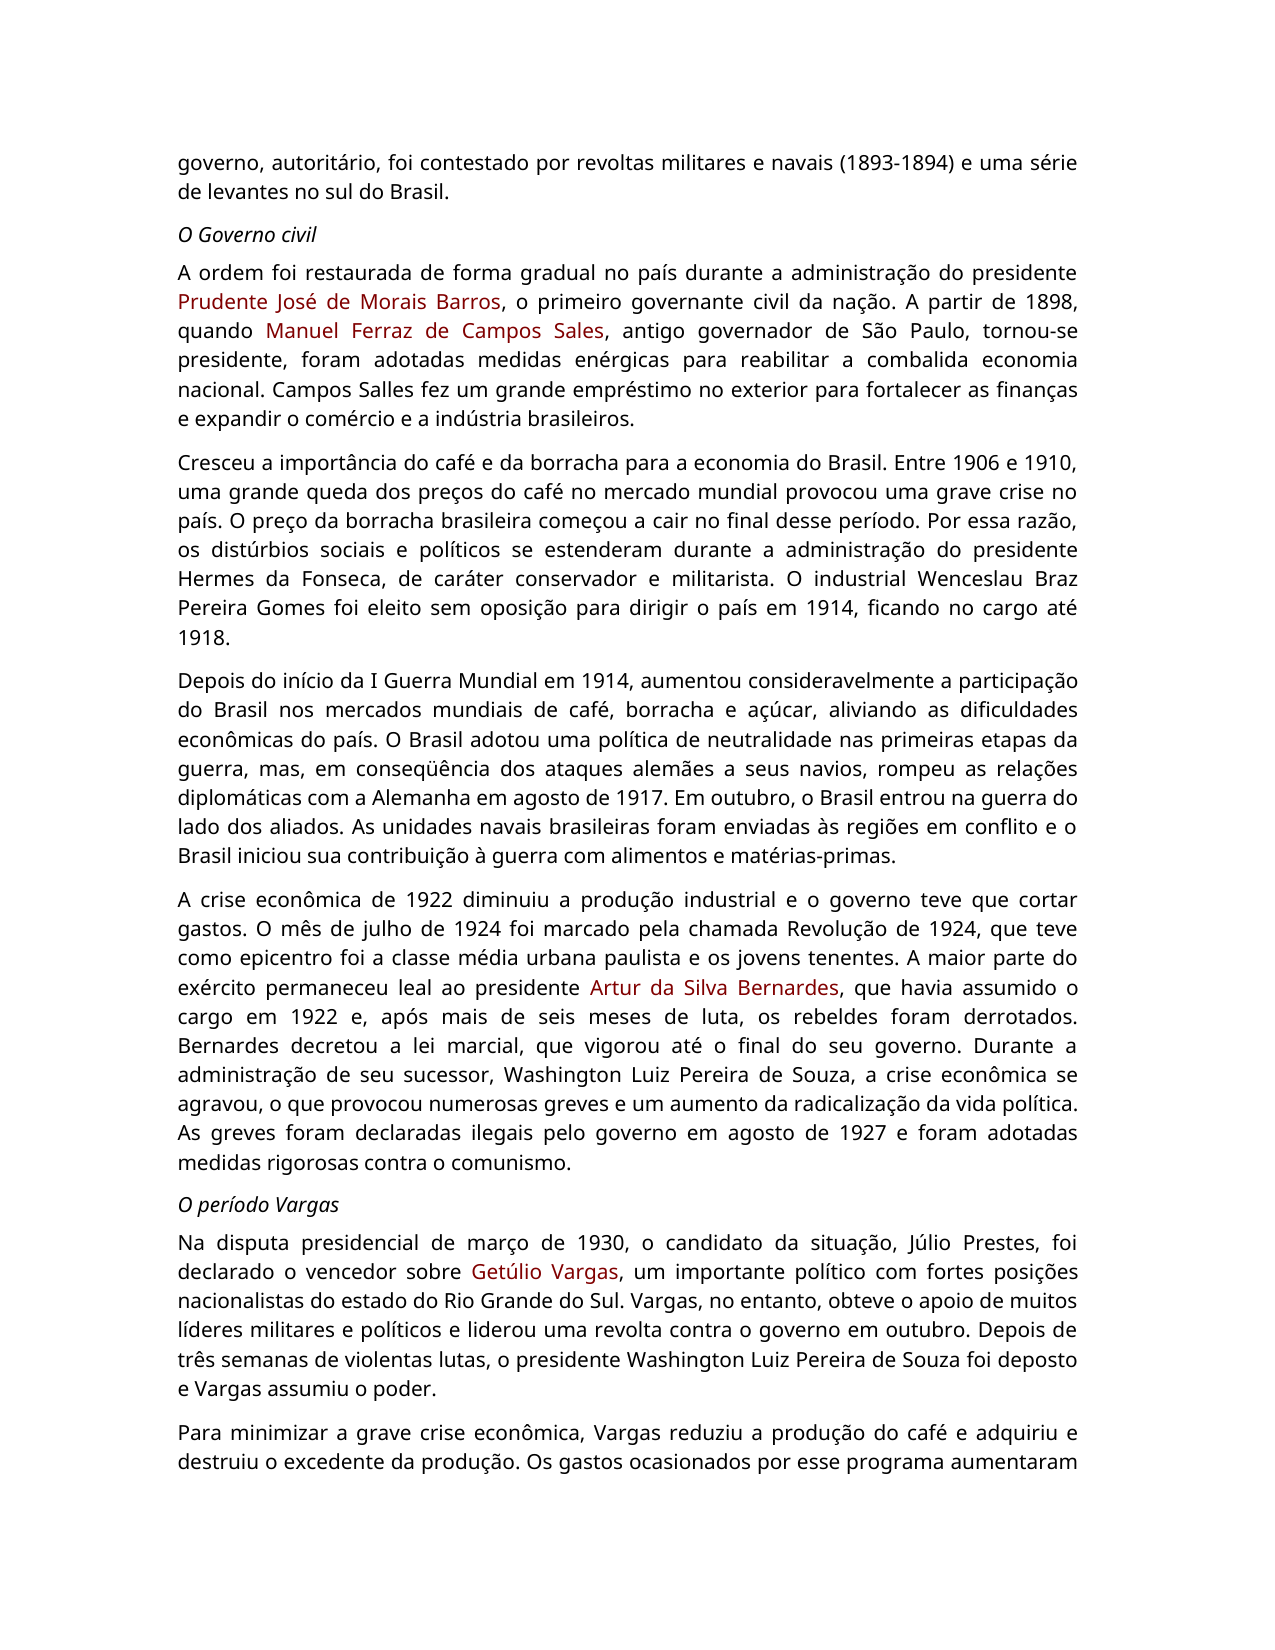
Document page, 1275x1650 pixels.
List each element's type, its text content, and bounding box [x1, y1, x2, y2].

text Depois do início da I Guerra Mundial em 1914, aumentou consideravelmente a participação do Brasil nos mercados mundiais de café, borracha e açúcar, aliviando as dificuldades econômicas do país. O Brasil adotou uma política de neutralidade nas primeiras etapas da guerra, mas, em conseqüência dos ataques alemães a seus navios, rompeu as relações diplomáticas com a Alemanha em agosto de 1917. Em outubro, o Brasil entrou na guerra do lado dos aliados. As unidades navais brasileiras foram enviadas às regiões em conflito e o Brasil iniciou sua contribuição à guerra com alimentos e matérias-primas. [177, 666, 1079, 870]
text Cresceu a importância do café e da borracha para a economia do Brasil. Entre 1906 e 1910, uma grande queda dos preços do café no mercado mundial provocou uma grave crise no país. O preço da borracha brasileira começou a cair no final desse período. Por essa razão, os distúrbios sociais e políticos se estenderam durante a administração do presidente Hermes da Fonseca, de caráter conservador e militarista. O industrial Wenceslau Braz Pereira Gomes foi eleito sem oposição para dirigir o país em 1914, ficando no cargo até 1918. [177, 447, 1079, 651]
text Na disputa presidencial de março de 1930, o candidato da situação, Júlio Prestes, foi declarado o vencedor sobre Getúlio Vargas, um importante político com fortes posições nacionalistas do estado do Rio Grande do Sul. Vargas, no entanto, obteve o apoio de muitos líderes militares e políticos e liderou uma revolta contra o governo em outubro. Depois de três semanas de violentas lutas, o presidente Washington Luiz Pereira de Souza foi deposto e Vargas assumiu o poder. [177, 1227, 1079, 1402]
text Para minimizar a grave crise econômica, Vargas reduziu a produção do café e adquiriu e destruiu o excedente da produção. Os gastos ocasionados por esse programa aumentaram [177, 1417, 1079, 1475]
text governo, autoritário, foi contestado por revoltas militares e navais (1893-1894) e uma série de levantes no sul do Brasil. [177, 148, 1079, 206]
text A crise econômica de 1922 diminuiu a produção industrial e o governo teve que cortar gastos. O mês de julho de 1924 foi marcado pela chamada Revolução de 1924, que teve como epicentro foi a classe média urbana paulista e os jovens tenentes. A maior parte do exército permaneceu leal ao presidente Artur da Silva Bernardes, que havia assumido o cargo em 1922 e, após mais de seis meses de luta, os rebeldes foram derrotados. Bernardes decretou a lei marcial, que vigorou até o final do seu governo. Durante a administração de seu sucessor, Washington Luiz Pereira de Souza, a crise econômica se agravou, o que provocou numerosas greves e um aumento da radicalização da vida política. As greves foram declaradas ilegais pelo governo em agosto de 1927 e foram adotadas medidas rigorosas contra o comunismo. [177, 884, 1079, 1176]
text O período Vargas [177, 1191, 1098, 1219]
text O Governo civil [177, 221, 1098, 249]
text A ordem foi restaurada de forma gradual no país durante a administração do presidente Prudente José de Morais Barros, o primeiro governante civil da nação. A partir de 1898, quando Manuel Ferraz de Campos Sales, antigo governador de São Paulo, tornou-se presidente, foram adotadas medidas enérgicas para reabilitar a combalida economia nacional. Campos Salles fez um grande empréstimo no exterior para fortalecer as finanças e expandir o comércio e a indústria brasileiros. [177, 257, 1079, 432]
